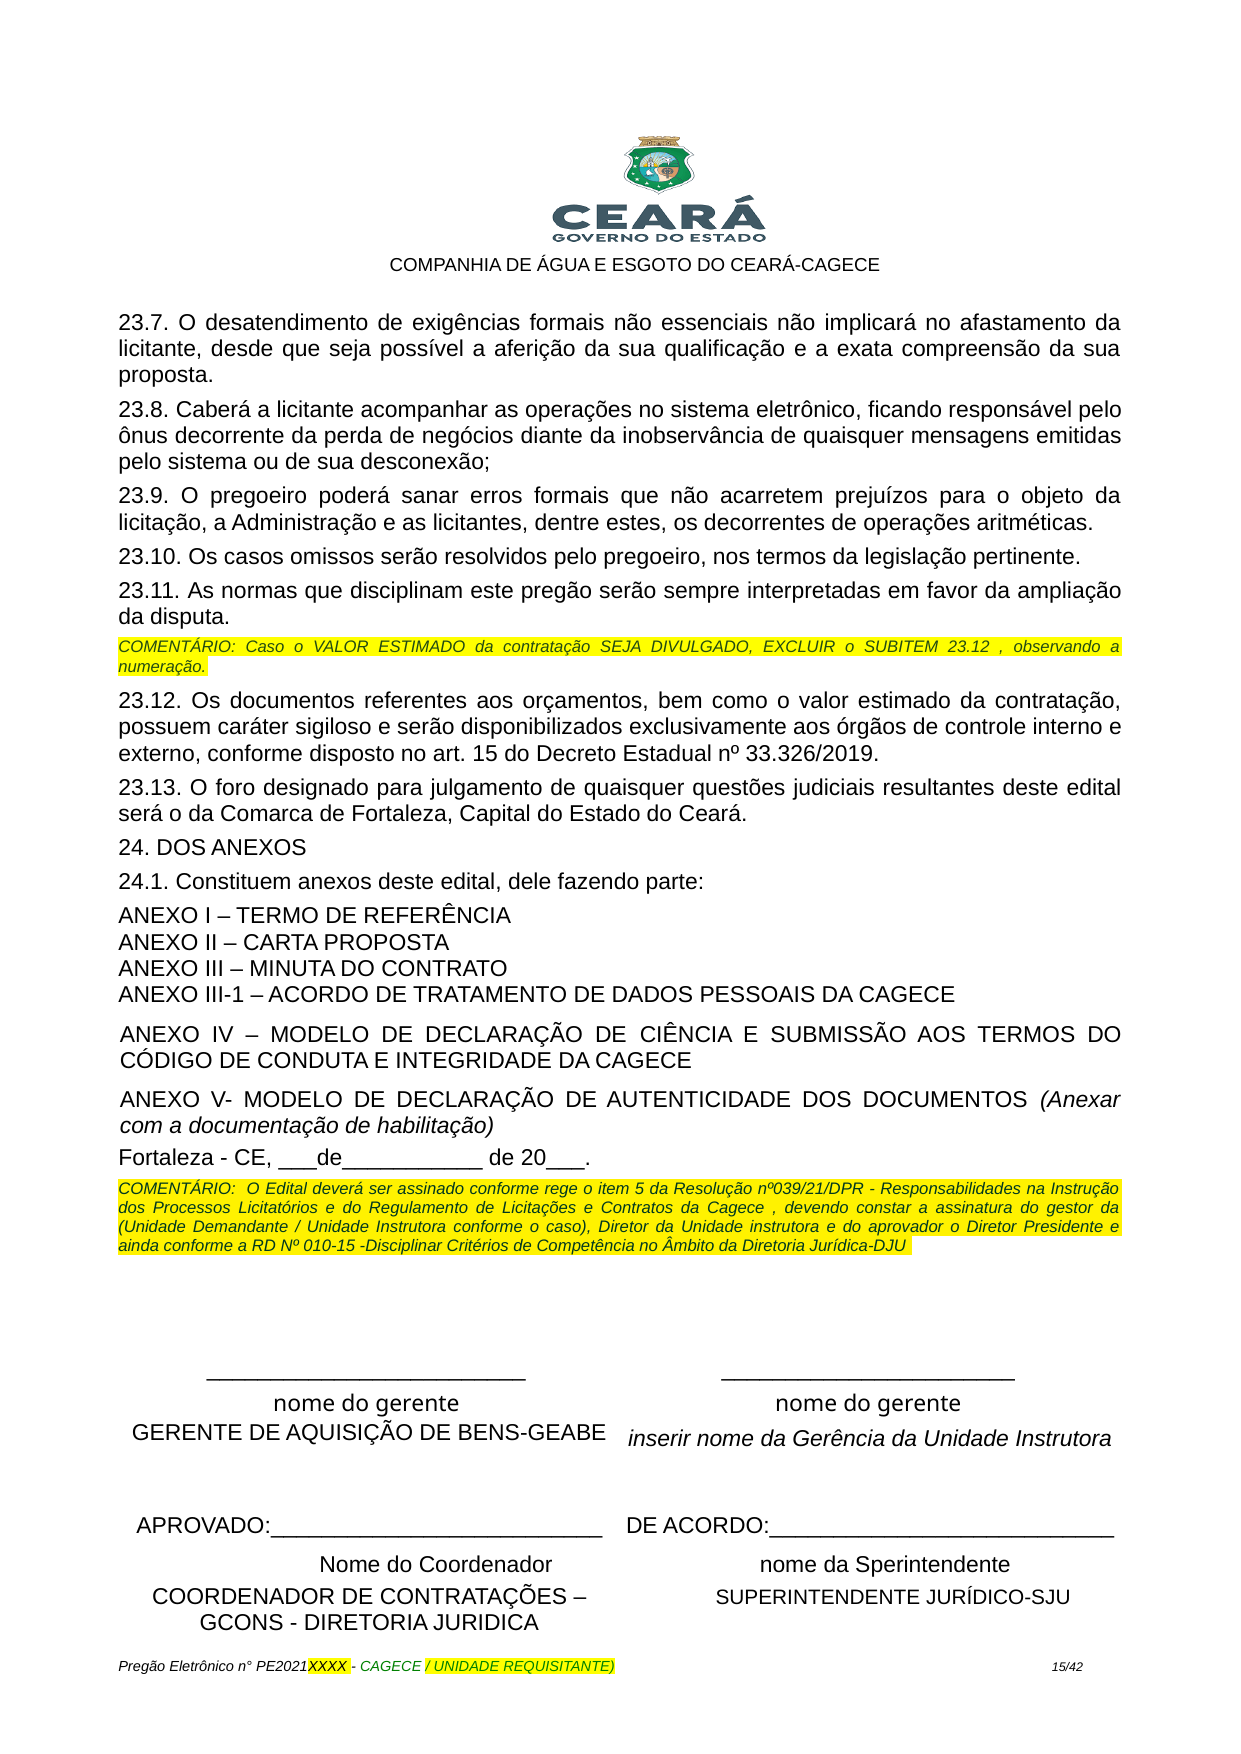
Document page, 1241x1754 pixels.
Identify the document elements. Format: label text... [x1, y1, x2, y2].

text 23.10. Os casos omissos serão resolvidos pelo pregoeiro, nos termos da legislação pertinente. [118, 543, 1122, 569]
text ANEXO I – TERMO DE REFERÊNCIA ANEXO II – CARTA PROPOSTA ANEXO III – MINUTA DO CONTRATO ANEXO III-1 – ACORDO DE TRATAMENTO DE DADOS PESSOAIS DA CAGECE [118, 902, 1122, 1007]
text 23.12. Os documentos referentes aos orçamentos, bem como o valor estimado da contratação, possuem caráter sigiloso e serão disponibilizados exclusivamente aos órgãos de controle interno e externo, conforme disposto no art. 15 do Decreto Estadual nº 33.326/2019. [118, 687, 1122, 766]
table_cell APROVADO:__________________________ Nome do Coordenador COORDENADOR DE CONTRATAÇÕES – GCONS - DIRETORIA JURIDICA [118, 1463, 620, 1641]
text 23.7. O desatendimento de exigências formais não essenciais não implicará no afastamento da licitante, desde que seja possível a aferição da sua qualificação e a exata compreensão da sua proposta. [118, 309, 1122, 388]
text ANEXO V- MODELO DE DECLARAÇÃO DE AUTENTICIDADE DOS DOCUMENTOS (Anexar com a documentação de habilitação) [119, 1086, 1122, 1138]
text 23.11. As normas que disciplinam este pregão serão sempre interpretadas em favor da ampliação da disputa. [118, 577, 1122, 629]
text Fortaleza - CE, ___de___________ de 20___. [118, 1144, 1122, 1171]
text COMENTÁRIO: O Edital deverá ser assinado conforme rege o item 5 da Resolução nº039/21/DPR - Responsabilidades na Instrução dos Processos Licitatórios e do Regulamento de Licitações e Contratos da Cagece , devendo constar a assinatura do gestor da (Unidade Demandante / Unidade Instrutora conforme o caso), Diretor da Unidade instrutora e do aprovador o Diretor Presidente e ainda conforme a RD Nº 010-15 -Disciplinar Critérios de Competência no Âmbito da Diretoria Jurídica-DJU [118, 1178, 1122, 1255]
text 24. DOS ANEXOS [118, 834, 1122, 860]
text 23.8. Caberá a licitante acompanhar as operações no sistema eletrônico, ficando responsável pelo ônus decorrente da perda de negócios diante da inobservância de quaisquer mensagens emitidas pelo sistema ou de sua desconexão; [118, 396, 1122, 474]
text 24.1. Constituem anexos deste edital, dele fazendo parte: [118, 868, 1122, 894]
text 23.13. O foro designado para julgamento de quaisquer questões judiciais resultantes deste edital será o da Comarca de Fortaleza, Capital do Estado do Ceará. [118, 773, 1122, 826]
text ANEXO IV – MODELO DE DECLARAÇÃO DE CIÊNCIA E SUBMISSÃO AOS TERMOS DO CÓDIGO DE CONDUTA E INTEGRIDADE DA CAGECE [119, 1021, 1122, 1074]
table_header _________________________ nome do gerente GERENTE DE AQUISIÇÃO DE BENS-GEABE [118, 1305, 620, 1462]
text COMENTÁRIO: Caso o VALOR ESTIMADO da contratação SEJA DIVULGADO, EXCLUIR o SUBITEM 23.12 , observando a numeração. [118, 637, 1122, 676]
picture [531, 132, 786, 245]
table_cell DE ACORDO:___________________________ nome da Sperintendente SUPERINTENDENTE JURÍDICO-SJU [620, 1463, 1122, 1641]
text 23.9. O pregoeiro poderá sanar erros formais que não acarretem prejuízos para o objeto da licitação, a Administração e as licitantes, dentre estes, os decorrentes de operações aritméticas. [118, 482, 1122, 535]
table_header _______________________ nome do gerente inserir nome da Gerência da Unidade Instrutora [620, 1305, 1122, 1462]
